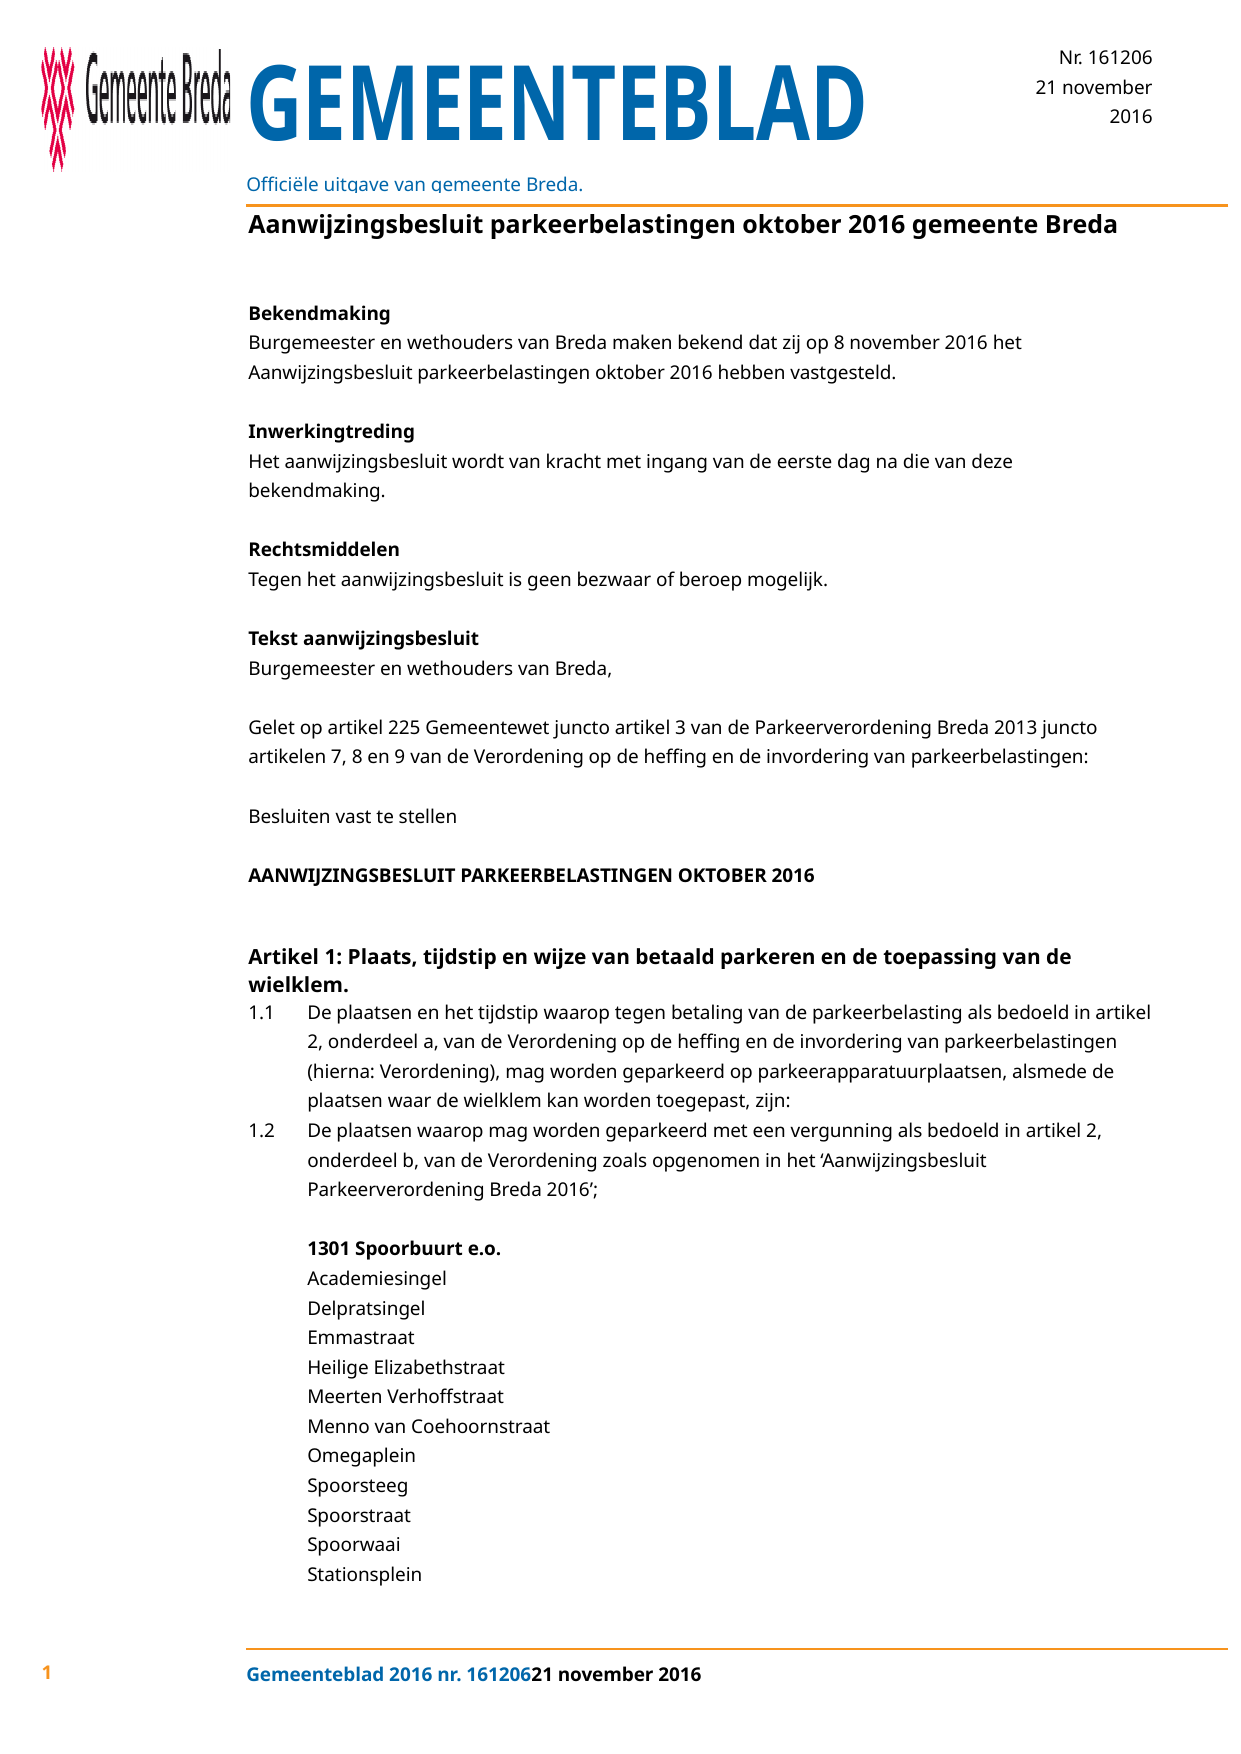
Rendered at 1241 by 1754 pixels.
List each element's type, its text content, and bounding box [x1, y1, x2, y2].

list Stationsplein [248, 1561, 1152, 1587]
text Burgemeester en wethouders van Breda maken bekend dat zij op 8 november 2016 het Aanwijzingsbesluit parkeerbelastingen oktober 2016 hebben vastgesteld. [248, 329, 1152, 385]
list Omegaplein [248, 1443, 1152, 1468]
list Spoorsteeg [248, 1472, 1152, 1498]
text Besluiten vast te stellen [248, 803, 1152, 828]
text Tekst aanwijzingsbesluit [248, 625, 1152, 651]
text Bekendmaking [248, 300, 1152, 326]
text Artikel 1: Plaats, tijdstip en wijze van betaald parkeren en de toepassing van de wielklem. [248, 942, 1152, 999]
text Tegen het aanwijzingsbesluit is geen bezwaar of beroep mogelijk. [248, 566, 1152, 592]
text Inwerkingtreding [248, 418, 1152, 444]
picture [41, 47, 231, 172]
list De plaatsen waarop mag worden geparkeerd met een vergunning als bedoeld in artikel 2, onderdeel b, van de Verordening zoals opgenomen in het ‘Aanwijzingsbesluit Parkeerverordening Breda 2016’; [248, 1117, 1152, 1202]
list Heilige Elizabethstraat [248, 1354, 1152, 1379]
text Het aanwijzingsbesluit wordt van kracht met ingang van de eerste dag na die van deze bekendmaking. [248, 448, 1152, 503]
list Menno van Coehoornstraat [248, 1413, 1152, 1439]
list 1301 Spoorbuurt e.o. [248, 1236, 1152, 1261]
list Academiesingel [248, 1265, 1152, 1291]
list Meerten Verhoffstraat [248, 1383, 1152, 1409]
text Aanwijzingsbesluit parkeerbelastingen oktober 2016 gemeente Breda [248, 207, 1152, 241]
text Rechtsmiddelen [248, 537, 1152, 562]
text AANWIJZINGSBESLUIT PARKEERBELASTINGEN OKTOBER 2016 [248, 862, 1152, 888]
list Spoorstraat [248, 1502, 1152, 1527]
text Gelet op artikel 225 Gemeentewet juncto artikel 3 van de Parkeerverordening Breda 2013 juncto artikelen 7, 8 en 9 van de Verordening op de heffing en de invordering van parkeerbelastingen: [248, 714, 1152, 769]
list Spoorwaai [248, 1531, 1152, 1557]
text Burgemeester en wethouders van Breda, [248, 655, 1152, 681]
list Delpratsingel [248, 1295, 1152, 1320]
list Emmastraat [248, 1324, 1152, 1350]
list De plaatsen en het tijdstip waarop tegen betaling van de parkeerbelasting als bedoeld in artikel 2, onderdeel a, van de Verordening op de heffing en de invordering van parkeerbelastingen (hierna: Verordening), mag worden geparkeerd op parkeerapparatuurplaatsen, alsmede de plaatsen waar de wielklem kan worden toegepast, zijn: [248, 999, 1152, 1113]
